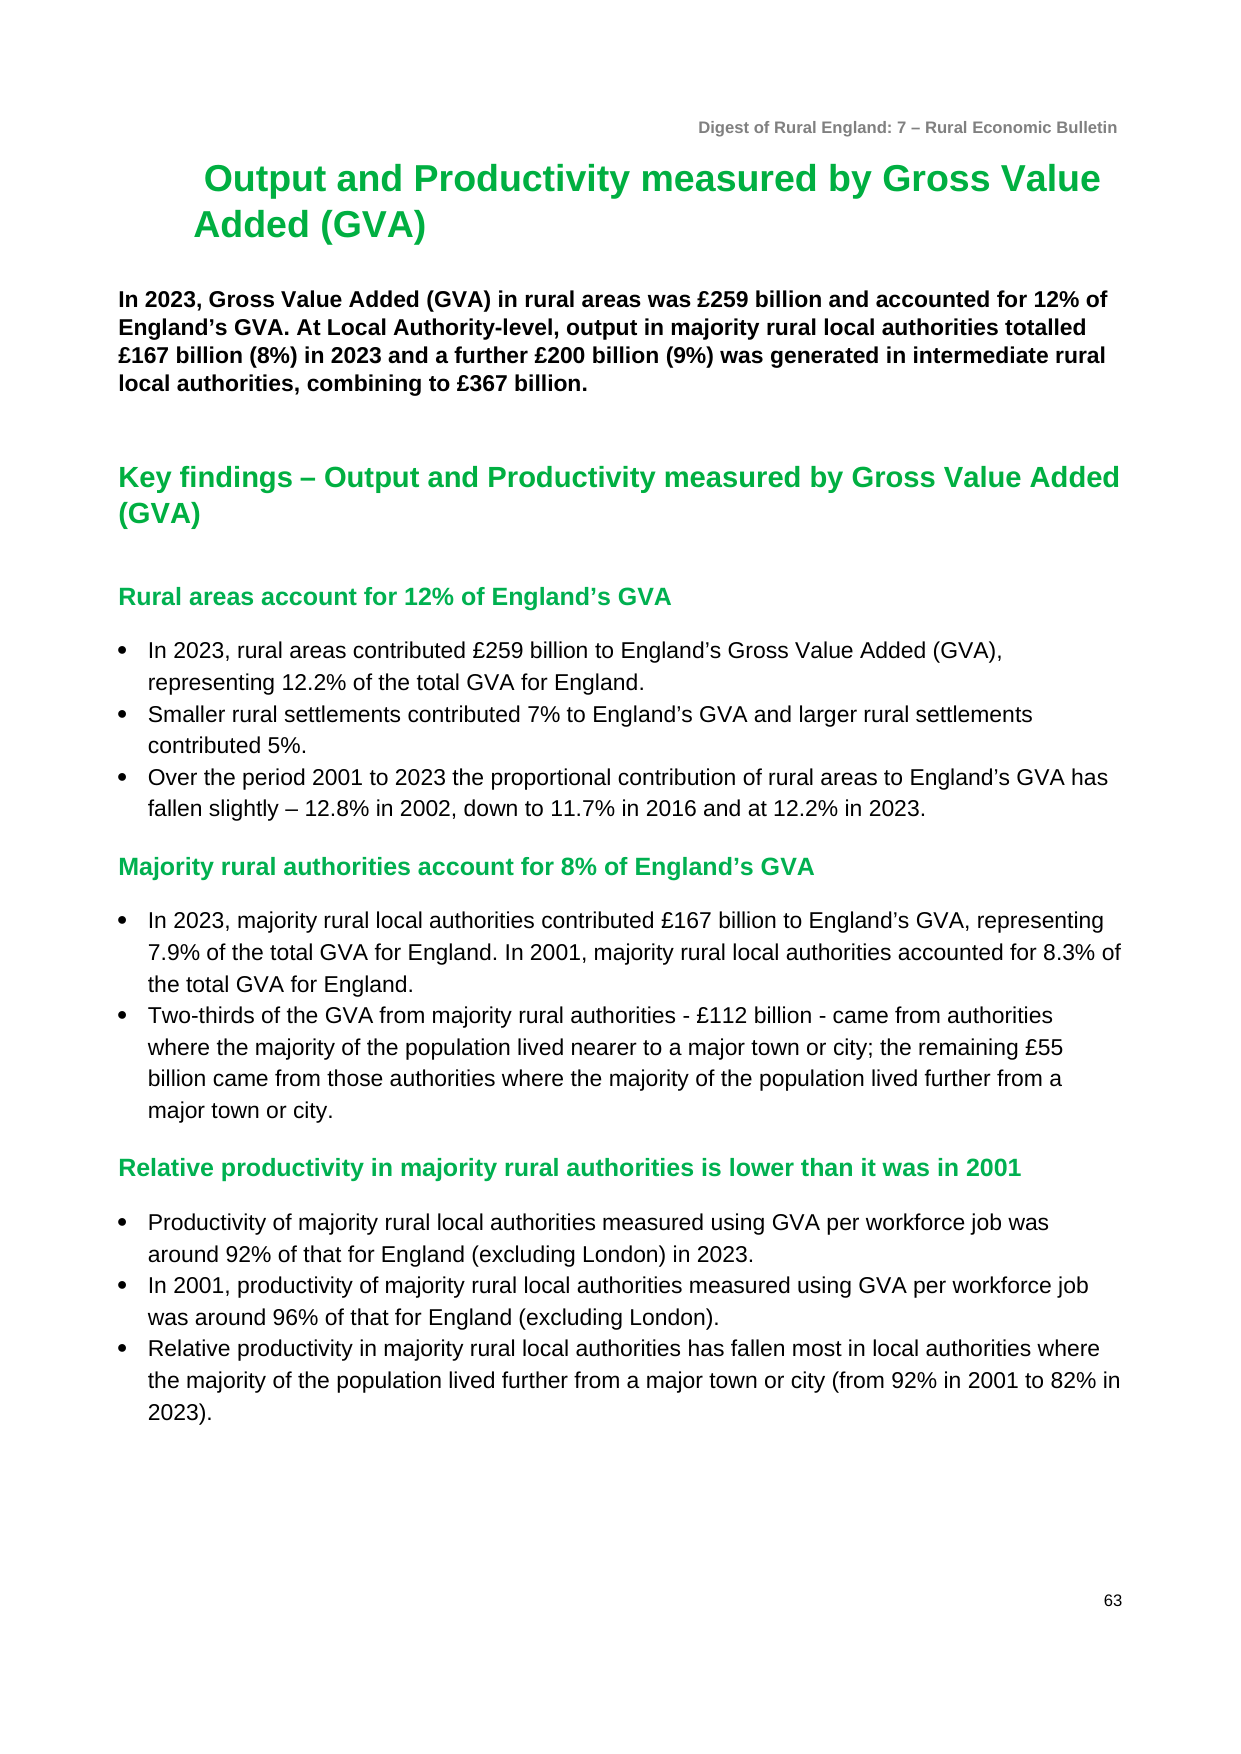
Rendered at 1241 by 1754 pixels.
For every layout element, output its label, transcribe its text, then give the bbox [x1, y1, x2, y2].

list In 2023, majority rural local authorities contributed £167 billion to England’s GVA, representing 7.9% of the total GVA for England. In 2001, majority rural local authorities accounted for 8.3% of the total GVA for England. [118, 907, 1122, 997]
list Two-thirds of the GVA from majority rural authorities - £112 billion - came from authorities where the majority of the population lived nearer to a major town or city; the remaining £55 billion came from those authorities where the majority of the population lived further from a major town or city. [118, 1002, 1122, 1123]
text In 2023, Gross Value Added (GVA) in rural areas was £259 billion and accounted for 12% of England’s GVA. At Local Authority-level, output in majority rural local authorities totalled £167 billion (8%) in 2023 and a further £200 billion (9%) was generated in intermediate rural local authorities, combining to £367 billion. [118, 286, 1122, 397]
list Over the period 2001 to 2023 the proportional contribution of rural areas to England’s GVA has fallen slightly – 12.8% in 2002, down to 11.7% in 2016 and at 12.2% in 2023. [118, 764, 1122, 822]
list Smaller rural settlements contributed 7% to England’s GVA and larger rural settlements contributed 5%. [118, 701, 1122, 758]
subtitle Relative productivity in majority rural authorities is lower than it was in 2001 [118, 1153, 1122, 1182]
subtitle Majority rural authorities account for 8% of England’s GVA [118, 852, 1122, 881]
list In 2023, rural areas contributed £259 billion to England’s Gross Value Added (GVA), representing 12.2% of the total GVA for England. [118, 637, 1122, 695]
list Relative productivity in majority rural local authorities has fallen most in local authorities where the majority of the population lived further from a major town or city (from 92% in 2001 to 82% in 2023). [118, 1335, 1122, 1425]
subtitle Key findings – Output and Productivity measured by Gross Value Added (GVA) [118, 460, 1122, 529]
subtitle Output and Productivity measured by Gross Value Added (GVA) [193, 156, 1122, 246]
subtitle Rural areas account for 12% of England’s GVA [118, 582, 1122, 610]
list Productivity of majority rural local authorities measured using GVA per workforce job was around 92% of that for England (excluding London) in 2023. [118, 1209, 1122, 1267]
list In 2001, productivity of majority rural local authorities measured using GVA per workforce job was around 96% of that for England (excluding London). [118, 1272, 1122, 1330]
